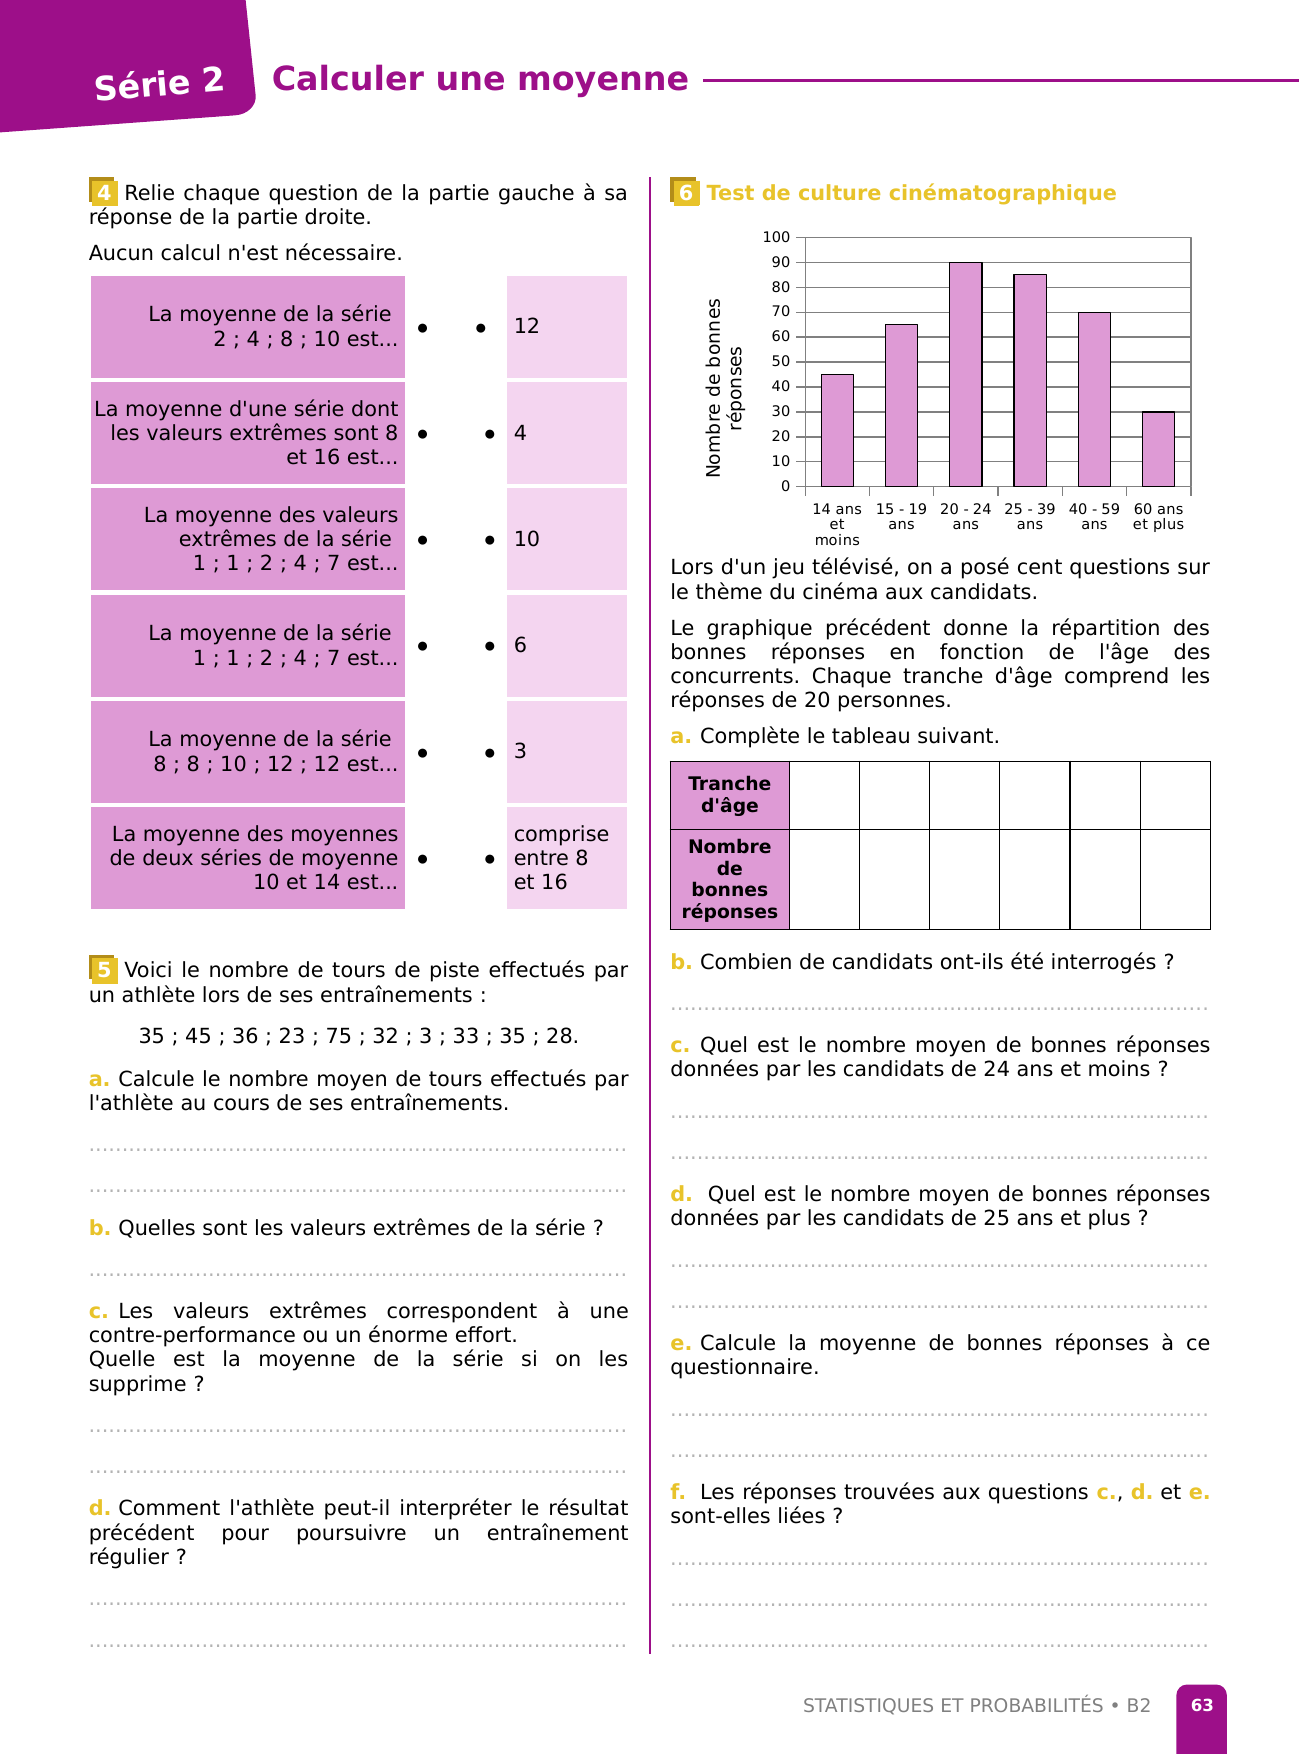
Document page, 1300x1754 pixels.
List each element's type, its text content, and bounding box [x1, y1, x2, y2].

list Les réponses trouvées aux questions c., d. et e. sont-elles liées ? [670, 1480, 1211, 1528]
table_cell [930, 830, 999, 929]
table_cell ● [457, 378, 503, 484]
table_cell ● [457, 697, 503, 803]
table_header [1141, 762, 1210, 829]
table_cell [790, 830, 859, 929]
list Quel est le nombre moyen de bonnes réponses données par les candidats de 24 ans et moins ? [670, 1033, 1211, 1082]
table_header [1000, 762, 1069, 829]
table_cell ● [457, 484, 503, 590]
table_header [1071, 762, 1140, 829]
subtitle Test de culture cinématographique [696, 177, 1211, 205]
table_cell La moyenne de la série 8 ; 8 ; 10 ; 12 ; 12 est... [91, 701, 405, 803]
subtitle Voici le nombre de tours de piste effectués par un athlète lors de ses entraînements : [88, 954, 629, 1007]
table_cell [1141, 830, 1210, 929]
list Calcule le nombre moyen de tours effectués par l'athlète au cours de ses entraînements. [88, 1067, 629, 1115]
table_cell ● [409, 484, 457, 590]
table_cell La moyenne d'une série dont les valeurs extrêmes sont 8 et 16 est... [91, 382, 405, 484]
list Les valeurs extrêmes correspondent à une contre-performance ou un énorme effort. [88, 1299, 629, 1347]
table_cell 3 [507, 701, 627, 803]
table_header ● [409, 272, 457, 378]
table_cell ● [409, 803, 457, 909]
list Calcule la moyenne de bonnes réponses à ce questionnaire. [670, 1331, 1211, 1379]
table_header Tranche d'âge [671, 762, 789, 829]
table_cell ● [409, 590, 457, 697]
table_header [860, 762, 929, 829]
table_cell ● [457, 590, 503, 697]
table_cell [1071, 830, 1140, 929]
table_cell ● [409, 378, 457, 484]
table_cell comprise entre 8 et 16 [507, 807, 627, 909]
list Complète le tableau suivant. [670, 724, 1211, 749]
list Aucun calcul n'est nécessaire. [88, 241, 629, 266]
table_cell 10 [507, 488, 627, 590]
table_cell ● [409, 697, 457, 803]
table_header ● [457, 272, 503, 378]
list Quelle est la moyenne de la série si on les supprime ? [88, 1347, 629, 1396]
list Combien de candidats ont-ils été interrogés ? [670, 950, 1211, 974]
subtitle Relie chaque question de la partie gauche à sa réponse de la partie droite. [88, 177, 629, 229]
table_cell La moyenne de la série 1 ; 1 ; 2 ; 4 ; 7 est... [91, 595, 405, 697]
table_cell [860, 830, 929, 929]
table_header La moyenne de la série 2 ; 4 ; 8 ; 10 est... [91, 276, 405, 378]
table_header [790, 762, 859, 829]
table_cell 6 [507, 595, 627, 697]
table_cell La moyenne des valeurs extrêmes de la série 1 ; 1 ; 2 ; 4 ; 7 est... [91, 488, 405, 590]
table_header [930, 762, 999, 829]
list Quelles sont les valeurs extrêmes de la série ? [88, 1216, 629, 1240]
table_cell Nombre de bonnes réponses [671, 830, 789, 929]
list Quel est le nombre moyen de bonnes réponses données par les candidats de 25 ans et plus ? [670, 1182, 1211, 1231]
table_cell La moyenne des moyennes de deux séries de moyenne 10 et 14 est... [91, 807, 405, 909]
table_cell ● [457, 803, 503, 909]
table_cell 4 [507, 382, 627, 484]
table_header 12 [507, 276, 627, 378]
list Le graphique précédent donne la répartition des bonnes réponses en fonction de l'âge des concurrents. Chaque tranche d'âge comprend les réponses de 20 personnes. [670, 616, 1211, 713]
table_cell [1000, 830, 1069, 929]
list Comment l'athlète peut-il interpréter le résultat précédent pour poursuivre un entraînement régulier ? [88, 1496, 629, 1569]
list Lors d'un jeu télévisé, on a posé cent questions sur le thème du cinéma aux candidats. [670, 555, 1211, 604]
list 35 ; 45 ; 36 ; 23 ; 75 ; 32 ; 3 ; 33 ; 35 ; 28. [88, 1024, 629, 1049]
